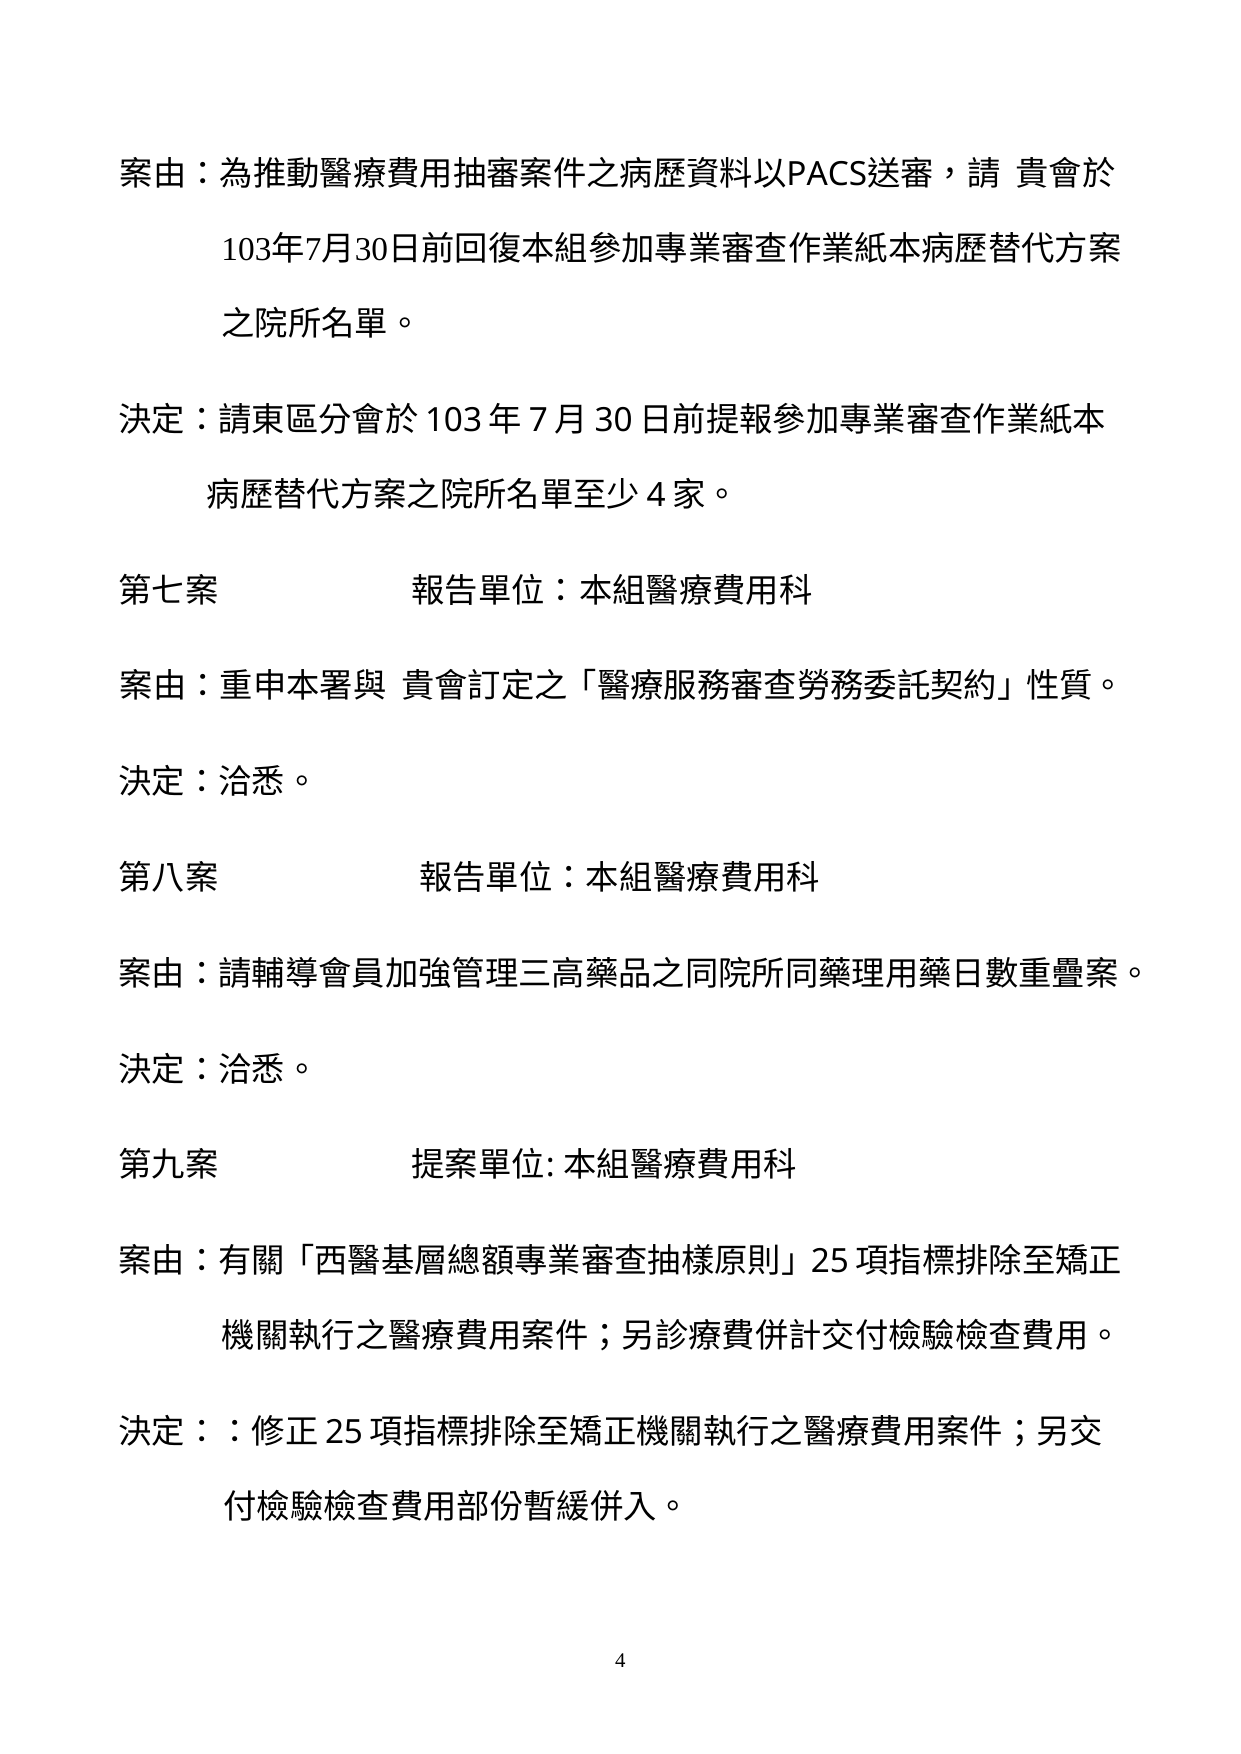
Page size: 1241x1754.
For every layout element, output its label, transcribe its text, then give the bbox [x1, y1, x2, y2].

text 案由：有關「西醫基層總額專業審查抽樣原則」25項指標排除至矯正機關執行之醫療費用案件；另診療費併計交付檢驗檢查費用。 [118, 1221, 1122, 1371]
text 案由：請輔導會員加強管理三高藥品之同院所同藥理用藥日數重疊案。 [118, 933, 1122, 1008]
text 案由：重申本署與 貴會訂定之「醫療服務審查勞務委託契約」性質。 [119, 646, 1122, 721]
text 決定：：修正25項指標排除至矯正機關執行之醫療費用案件；另交付檢驗檢查費用部份暫緩併入。 [118, 1392, 1122, 1542]
subtitle 決定：洽悉。 [118, 1029, 1122, 1104]
text 案由：為推動醫療費用抽審案件之病歷資料以PACS送審，請 貴會於103年7月30日前回復本組參加專業審查作業紙本病歷替代方案之院所名單。 [119, 133, 1122, 358]
text 第八案 報告單位：本組醫療費用科 [118, 837, 1122, 912]
text 第九案 提案單位: 本組醫療費用科 [118, 1125, 1122, 1200]
text 決定：請東區分會於103年7月30日前提報參加專業審查作業紙本病歷替代方案之院所名單至少4家。 [118, 379, 1122, 529]
text 第七案 報告單位：本組醫療費用科 [118, 550, 1122, 625]
text 決定：洽悉。 [118, 742, 1122, 817]
